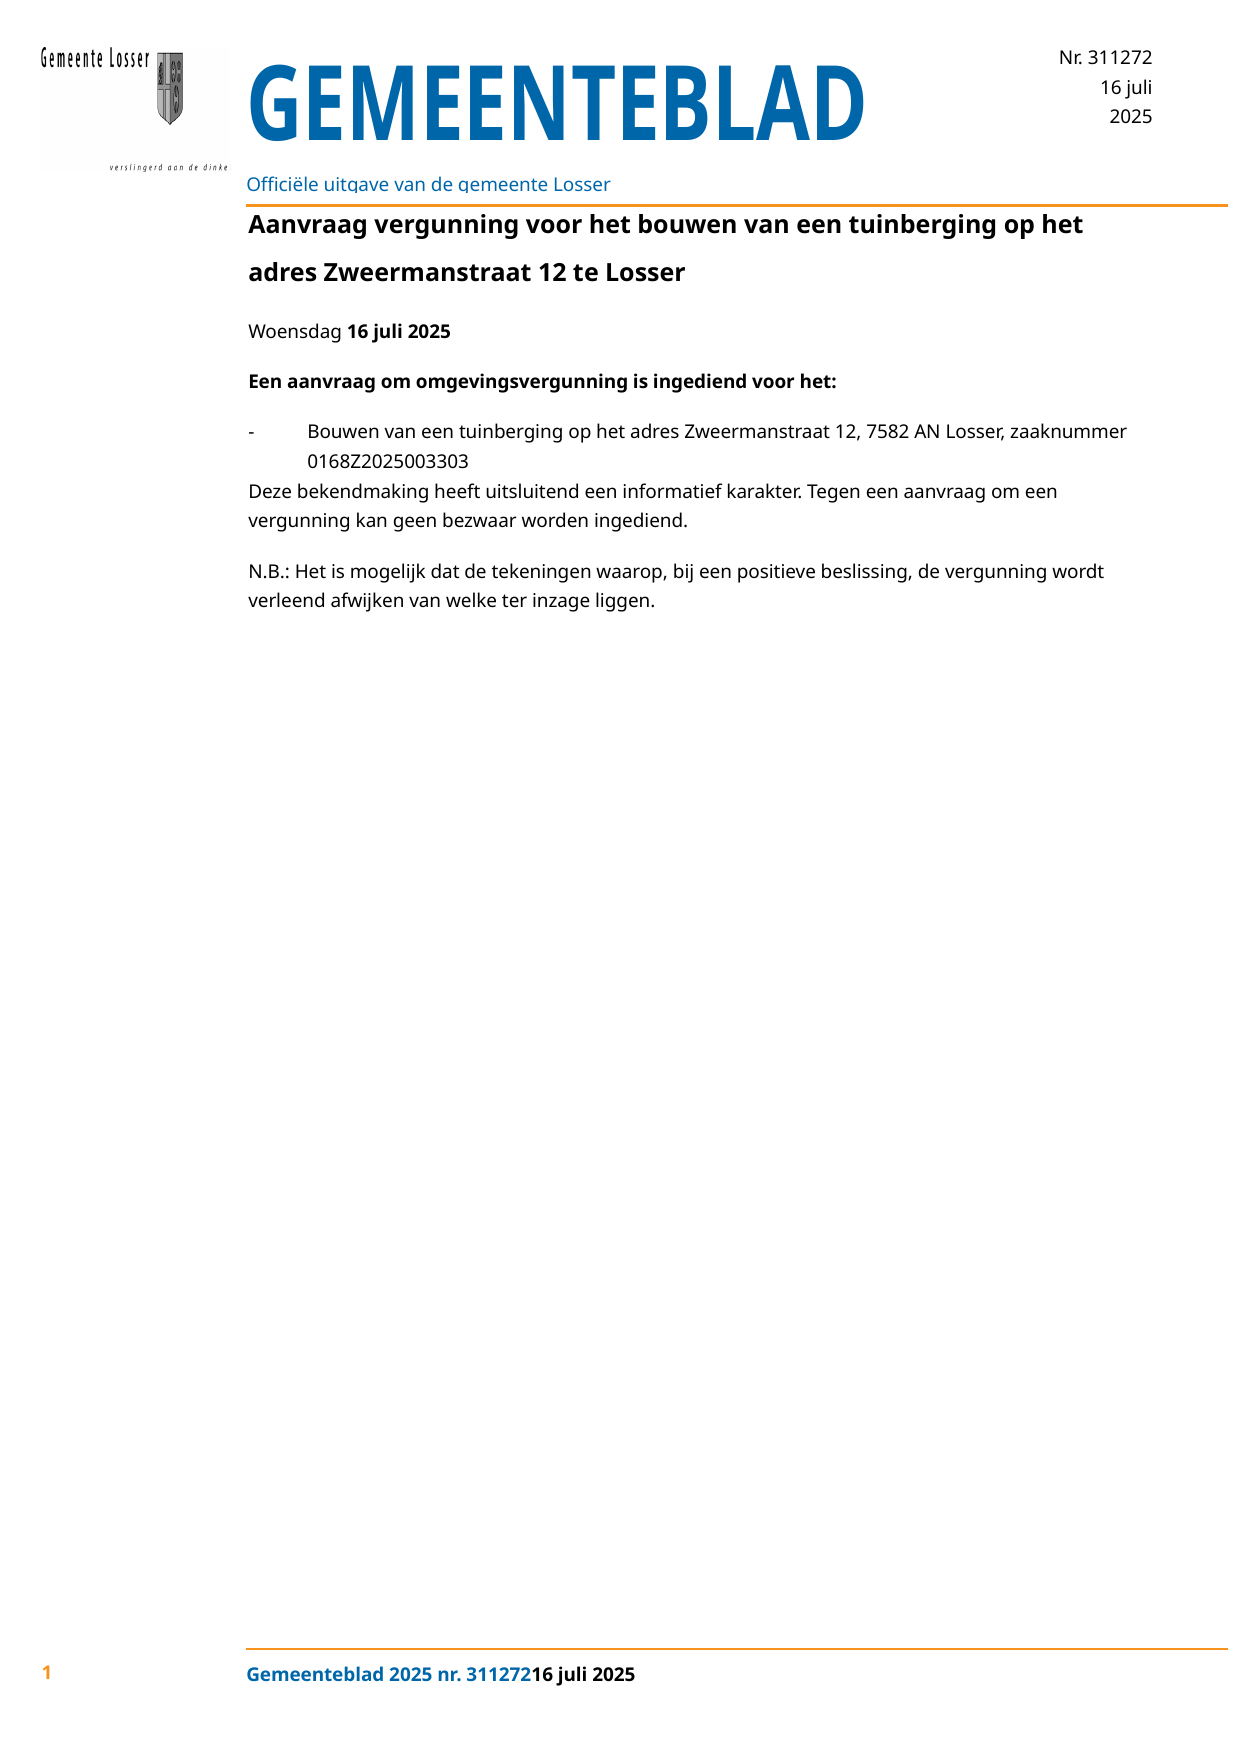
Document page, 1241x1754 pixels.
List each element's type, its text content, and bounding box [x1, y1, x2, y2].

text Een aanvraag om omgevingsvergunning is ingediend voor het: [248, 368, 1152, 394]
text Woensdag 16 juli 2025 [248, 318, 1152, 344]
text Aanvraag vergunning voor het bouwen van een tuinberging op het adres Zweermanstraat 12 te Losser [248, 207, 1152, 288]
picture [41, 47, 231, 172]
text Deze bekendmaking heeft uitsluitend een informatief karakter. Tegen een aanvraag om een vergunning kan geen bezwaar worden ingediend. [248, 478, 1152, 533]
text N.B.: Het is mogelijk dat de tekeningen waarop, bij een positieve beslissing, de vergunning wordt verleend afwijken van welke ter inzage liggen. [248, 558, 1152, 613]
list Bouwen van een tuinberging op het adres Zweermanstraat 12, 7582 AN Losser, zaaknummer 0168Z2025003303 [248, 419, 1152, 474]
